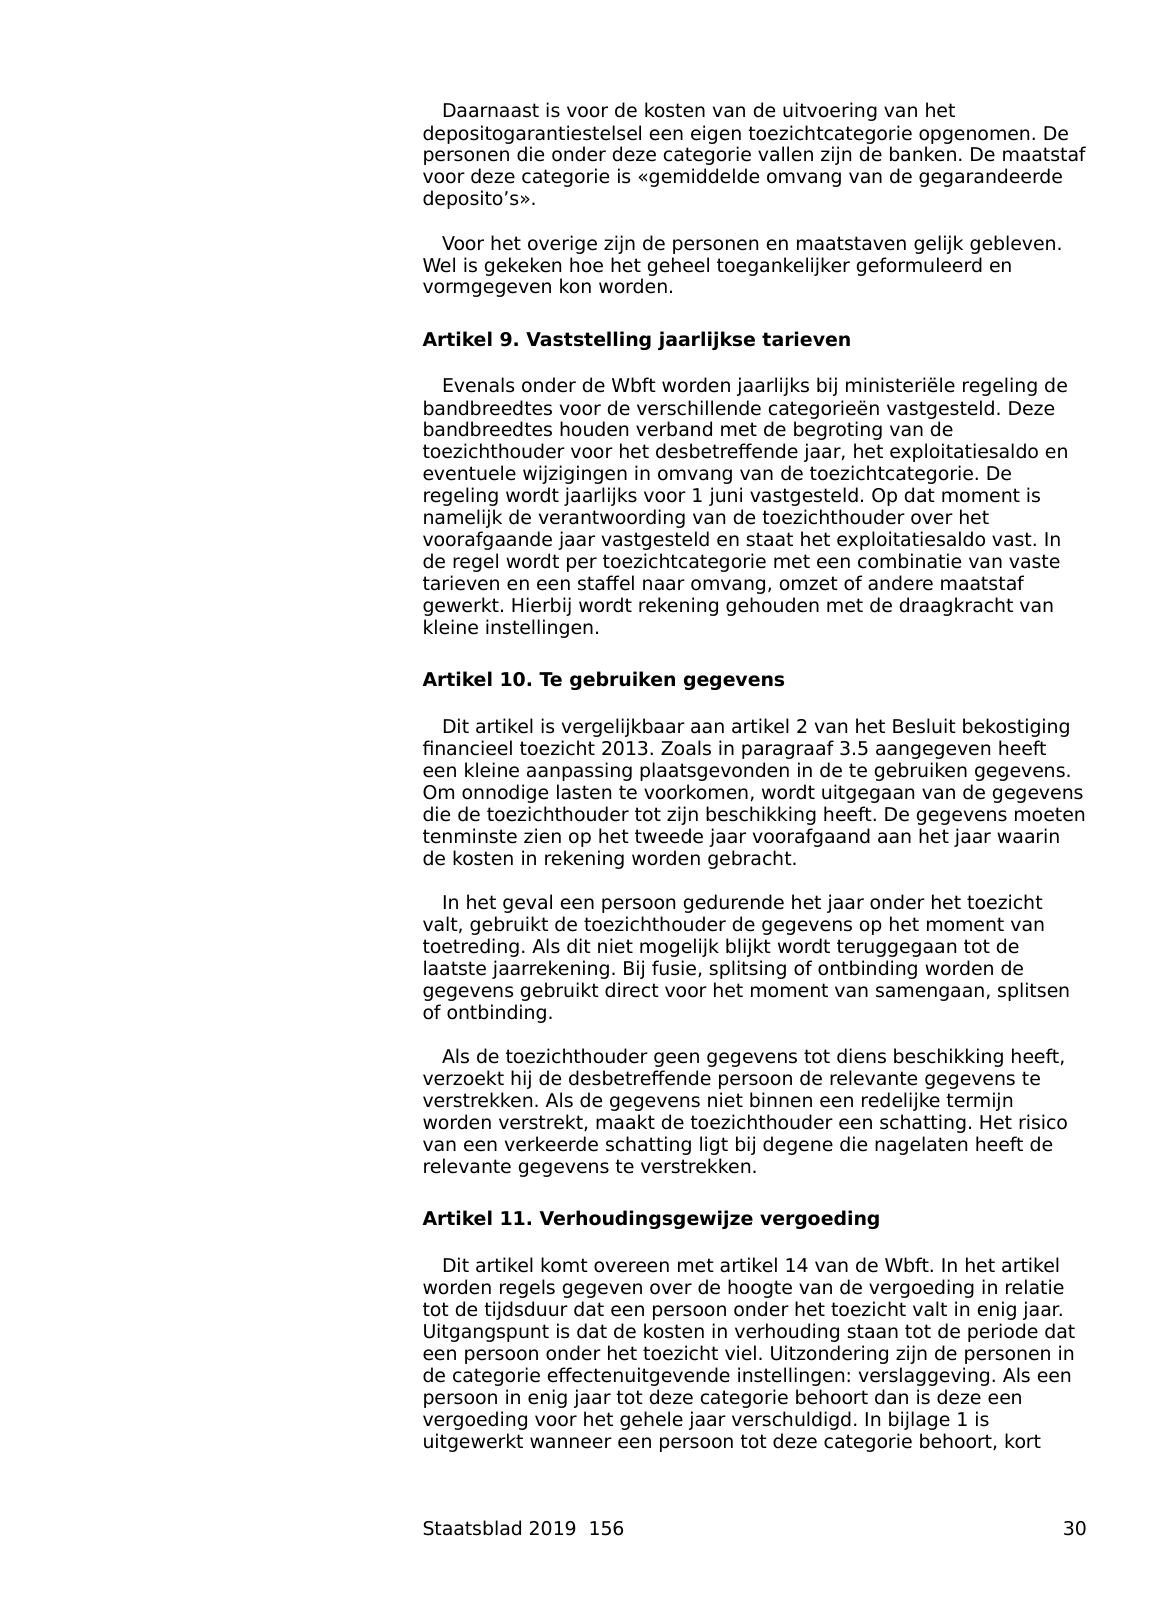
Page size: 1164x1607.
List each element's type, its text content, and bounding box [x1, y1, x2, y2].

subtitle Artikel 9. Vaststelling jaarlijkse tarieven [422, 328, 1087, 350]
text Dit artikel is vergelijkbaar aan artikel 2 van het Besluit bekostiging financieel toezicht 2013. Zoals in paragraaf 3.5 aangegeven heeft een kleine aanpassing plaatsgevonden in de te gebruiken gegevens. Om onnodige lasten te voorkomen, wordt uitgegaan van de gegevens die de toezichthouder tot zijn beschikking heeft. De gegevens moeten tenminste zien op het tweede jaar voorafgaand aan het jaar waarin de kosten in rekening worden gebracht. [422, 716, 1087, 870]
text Voor het overige zijn de personen en maatstaven gelijk gebleven. Wel is gekeken hoe het geheel toegankelijker geformuleerd en vormgegeven kon worden. [422, 232, 1087, 298]
subtitle Artikel 10. Te gebruiken gegevens [422, 669, 1087, 691]
text Daarnaast is voor de kosten van de uitvoering van het depositogarantiestelsel een eigen toezichtcategorie opgenomen. De personen die onder deze categorie vallen zijn de banken. De maatstaf voor deze categorie is «gemiddelde omvang van de gegarandeerde deposito’s». [422, 100, 1087, 210]
text Dit artikel komt overeen met artikel 14 van de Wbft. In het artikel worden regels gegeven over de hoogte van de vergoeding in relatie tot de tijdsduur dat een persoon onder het toezicht valt in enig jaar. Uitgangspunt is dat de kosten in verhouding staan tot de periode dat een persoon onder het toezicht viel. Uitzondering zijn de personen in de categorie effectenuitgevende instellingen: verslaggeving. Als een persoon in enig jaar tot deze categorie behoort dan is deze een vergoeding voor het gehele jaar verschuldigd. In bijlage 1 is uitgewerkt wanneer een persoon tot deze categorie behoort, kort [422, 1255, 1087, 1453]
text Als de toezichthouder geen gegevens tot diens beschikking heeft, verzoekt hij de desbetreffende persoon de relevante gegevens te verstrekken. Als de gegevens niet binnen een redelijke termijn worden verstrekt, maakt de toezichthouder een schatting. Het risico van een verkeerde schatting ligt bij degene die nagelaten heeft de relevante gegevens te verstrekken. [422, 1046, 1087, 1178]
subtitle Artikel 11. Verhoudingsgewijze vergoeding [422, 1208, 1087, 1230]
text Evenals onder de Wbft worden jaarlijks bij ministeriële regeling de bandbreedtes voor de verschillende categorieën vastgesteld. Deze bandbreedtes houden verband met de begroting van de toezichthouder voor het desbetreffende jaar, het exploitatiesaldo en eventuele wijzigingen in omvang van de toezichtcategorie. De regeling wordt jaarlijks voor 1 juni vastgesteld. Op dat moment is namelijk de verantwoording van de toezichthouder over het voorafgaande jaar vastgesteld en staat het exploitatiesaldo vast. In de regel wordt per toezichtcategorie met een combinatie van vaste tarieven en een staffel naar omvang, omzet of andere maatstaf gewerkt. Hierbij wordt rekening gehouden met de draagkracht van kleine instellingen. [422, 375, 1087, 639]
text In het geval een persoon gedurende het jaar onder het toezicht valt, gebruikt de toezichthouder de gegevens op het moment van toetreding. Als dit niet mogelijk blijkt wordt teruggegaan tot de laatste jaarrekening. Bij fusie, splitsing of ontbinding worden de gegevens gebruikt direct voor het moment van samengaan, splitsen of ontbinding. [422, 892, 1087, 1024]
